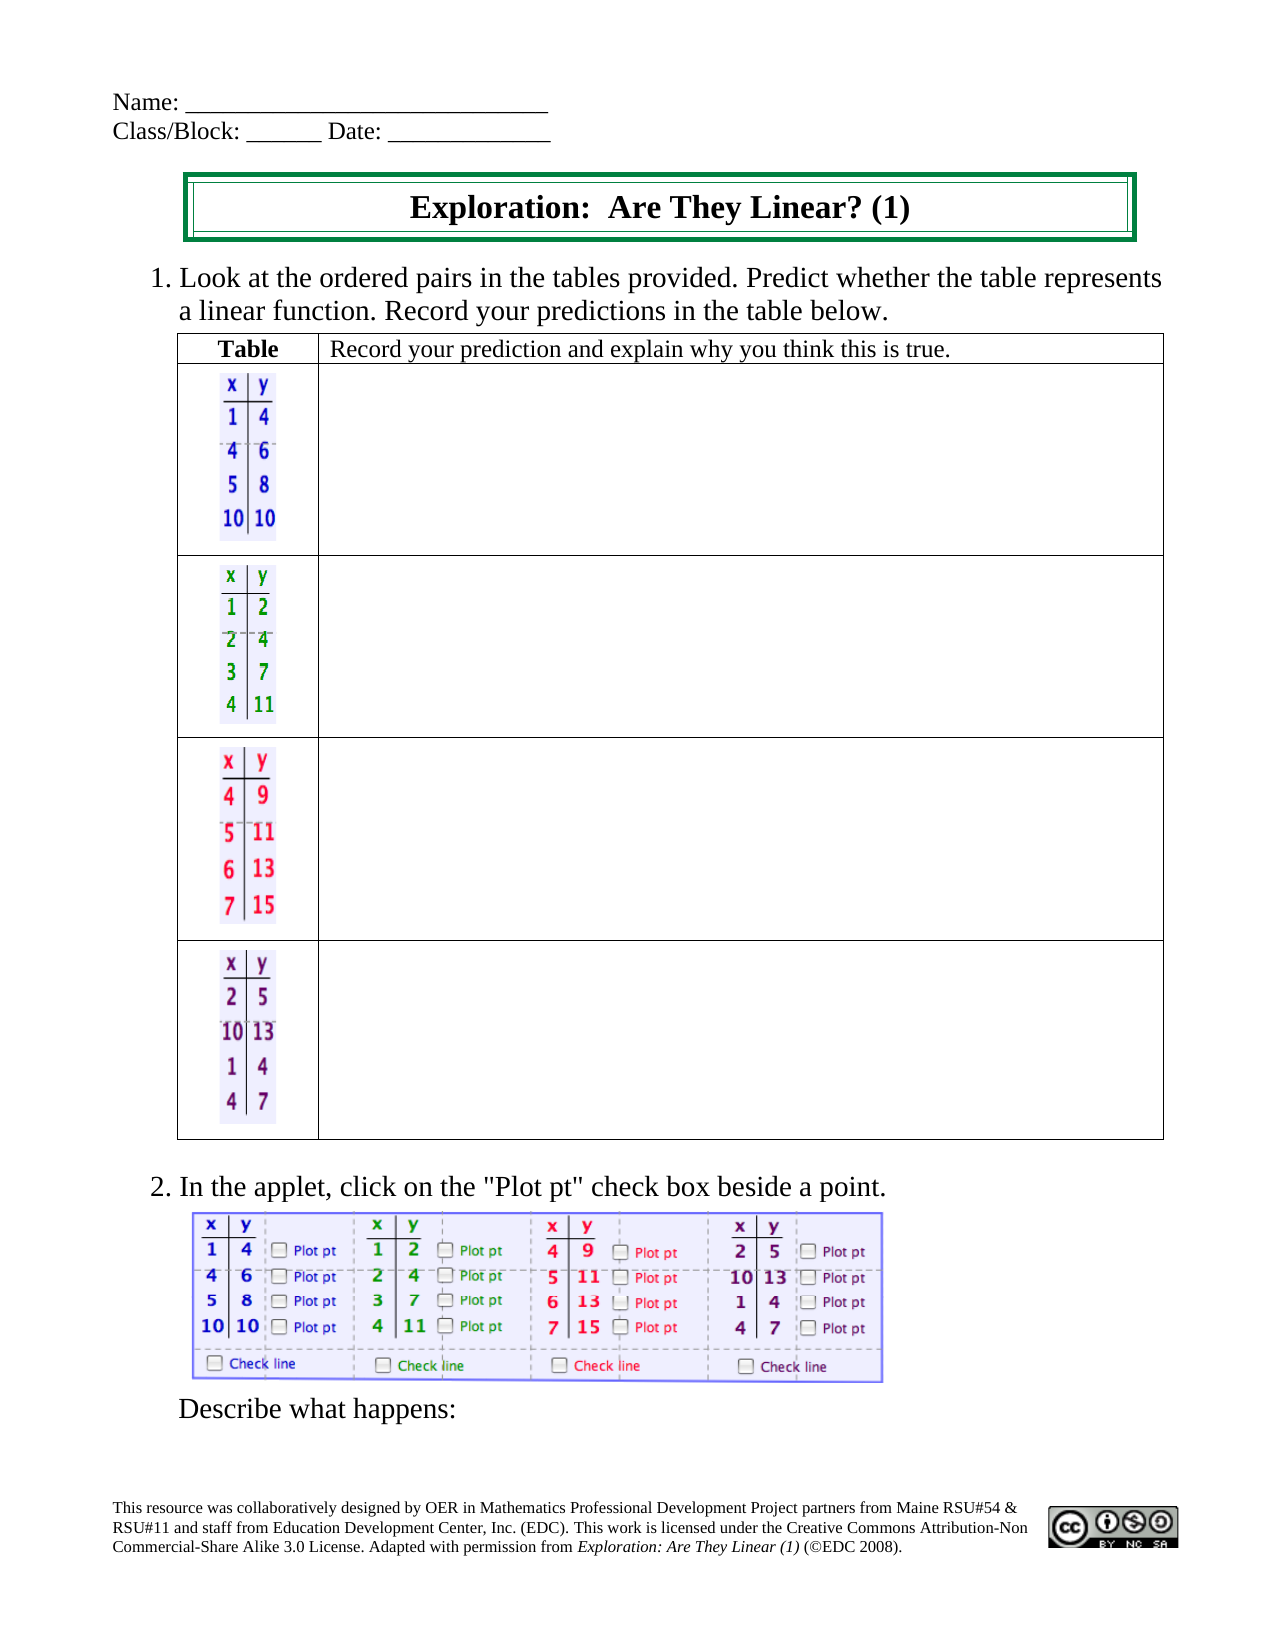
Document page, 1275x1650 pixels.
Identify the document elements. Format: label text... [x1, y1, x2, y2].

table_cell [319, 364, 1163, 555]
table_cell [319, 941, 1163, 1139]
table_header Table [178, 334, 318, 363]
table_header Record your prediction and explain why you think this is true. [319, 334, 1163, 363]
table_cell [178, 941, 318, 1139]
table_cell [319, 556, 1163, 737]
table_cell [178, 364, 318, 555]
text Exploration: Are They Linear? (1) [205, 187, 1115, 225]
picture [1048, 1506, 1179, 1551]
text Describe what happens: [178, 1391, 1162, 1425]
text 1. Look at the ordered pairs in the tables provided. Predict whether the table represents a linear function. Record your predictions in the table below. [150, 260, 1162, 327]
table_cell [178, 556, 318, 737]
table_cell [178, 738, 318, 940]
table_cell [319, 738, 1163, 940]
text 2. In the applet, click on the "Plot pt" check box beside a point. [150, 1140, 1162, 1202]
